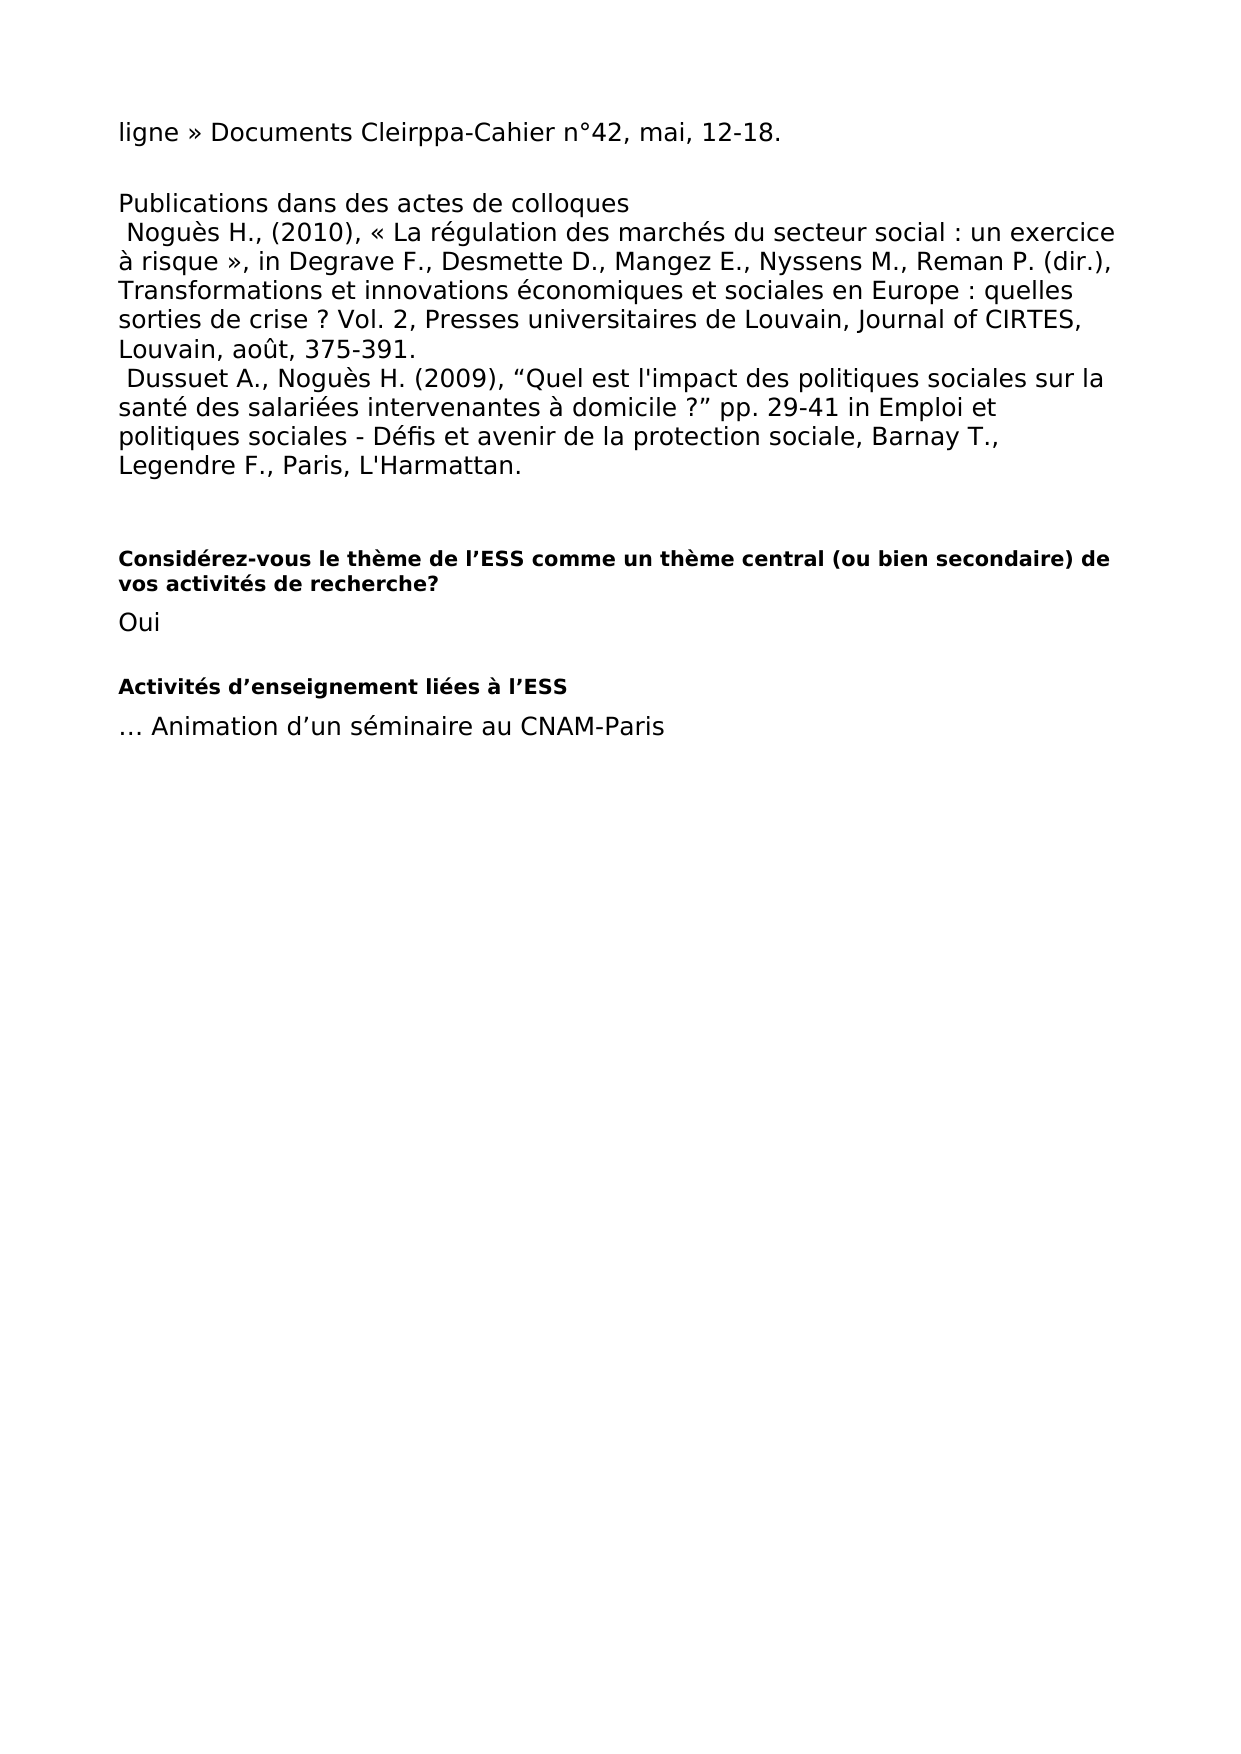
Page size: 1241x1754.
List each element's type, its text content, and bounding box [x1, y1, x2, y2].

subtitle Activités d’enseignement liées à l’ESS [118, 675, 1122, 699]
text ligne » Documents Cleirppa-Cahier n°42, mai, 12-18. [118, 118, 1122, 176]
text Publications dans des actes de colloques Noguès H., (2010), « La régulation des marchés du secteur social : un exercice à risque », in Degrave F., Desmette D., Mangez E., Nyssens M., Reman P. (dir.), Transformations et innovations économiques et sociales en Europe : quelles sorties de crise ? Vol. 2, Presses universitaires de Louvain, Journal of CIRTES, Louvain, août, 375-391. Dussuet A., Noguès H. (2009), “Quel est l'impact des politiques sociales sur la santé des salariées intervenantes à domicile ?” pp. 29-41 in Emploi et politiques sociales - Défis et avenir de la protection sociale, Barnay T., Legendre F., Paris, L'Harmattan. [118, 189, 1122, 510]
text … Animation d’un séminaire au CNAM-Paris [118, 712, 1122, 741]
subtitle Considérez-vous le thème de l’ESS comme un thème central (ou bien secondaire) de vos activités de recherche? [118, 547, 1122, 596]
text Oui [118, 608, 1122, 637]
